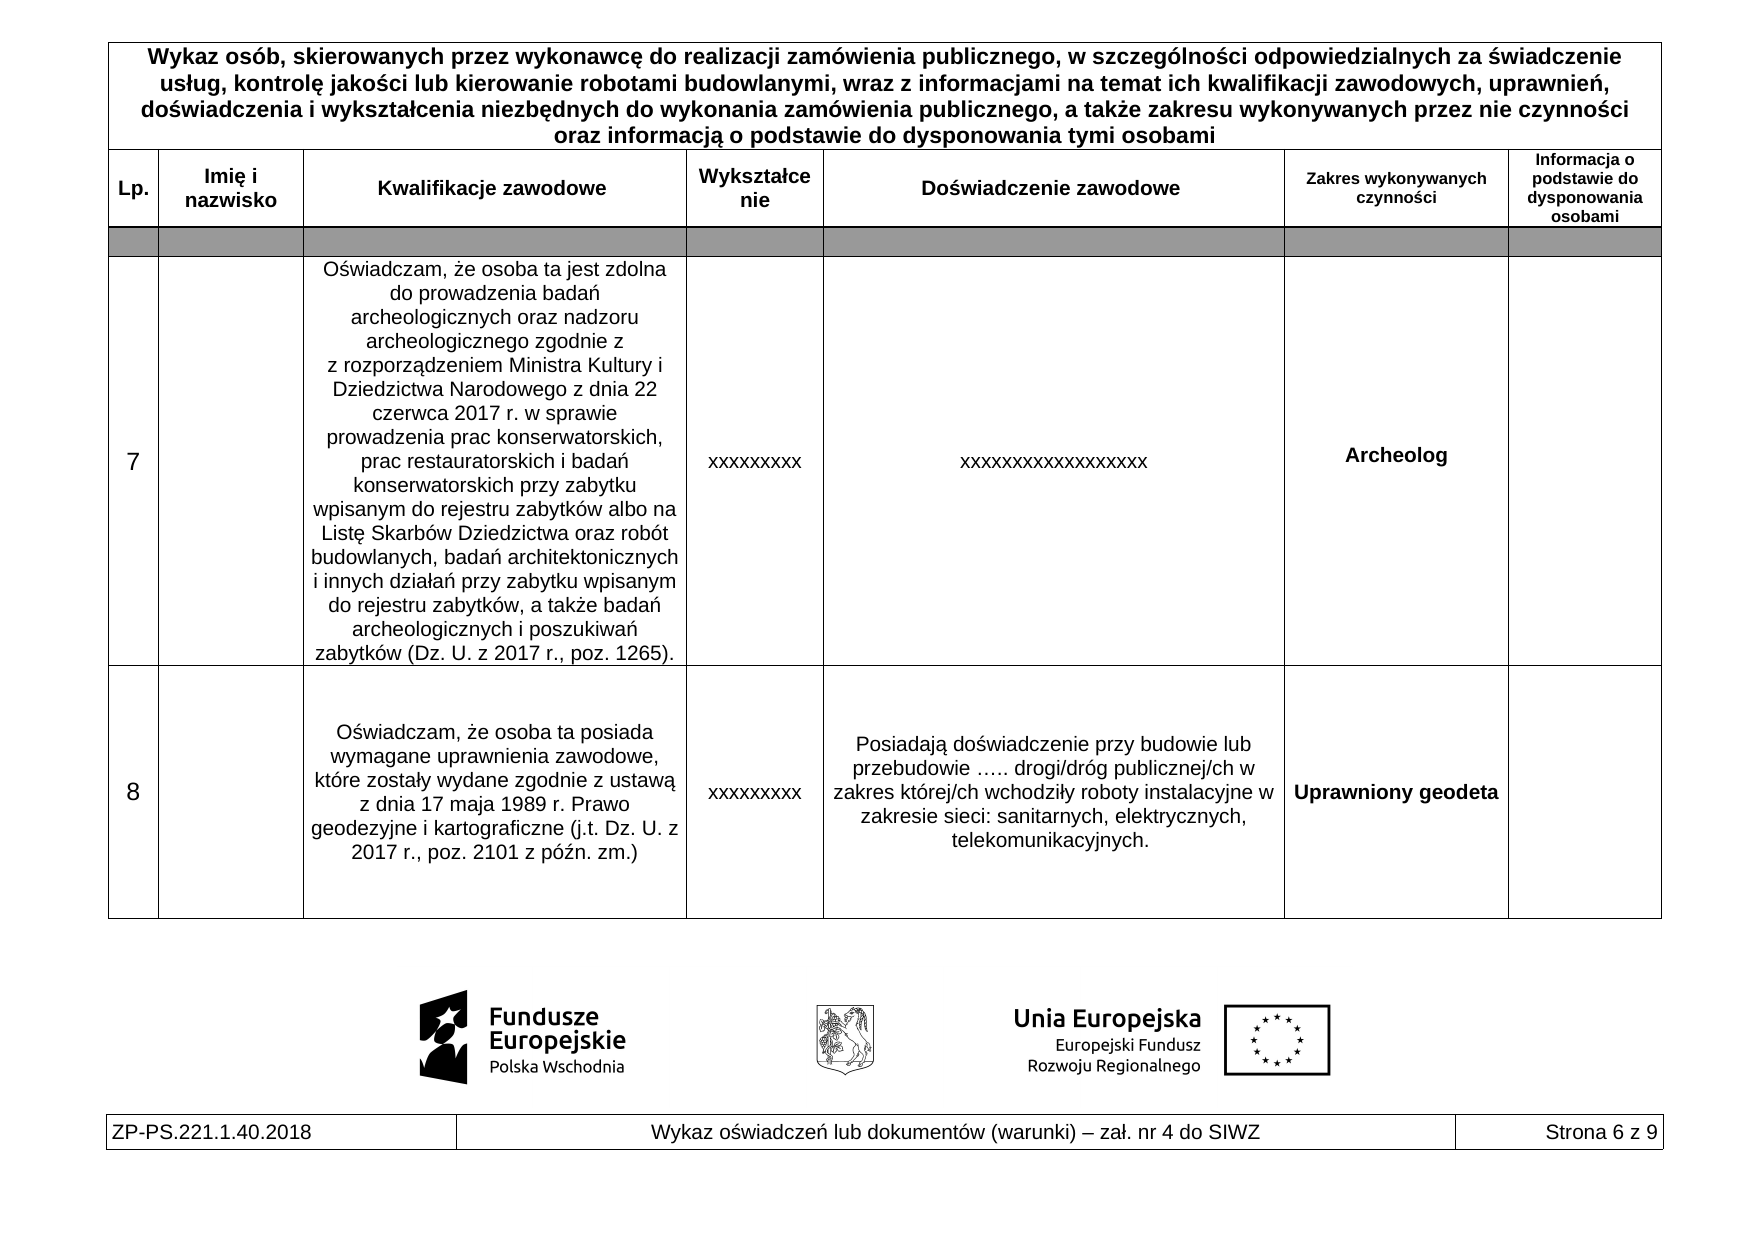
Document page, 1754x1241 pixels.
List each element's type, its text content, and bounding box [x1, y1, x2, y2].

table_cell Informacja o podstawie do dysponowania osobami [1509, 150, 1661, 226]
table_cell Oświadczam, że osoba ta posiada wymagane uprawnienia zawodowe, które zostały wydane zgodnie z ustawą z dnia 17 maja 1989 r. Prawo geodezyjne i kartograficzne (j.t. Dz. U. z 2017 r., poz. 2101 z późn. zm.) [304, 666, 686, 918]
table_cell Doświadczenie zawodowe [824, 150, 1284, 226]
table_cell Zakres wykonywanych czynności [1285, 150, 1508, 226]
table_cell Posiadają doświadczenie przy budowie lub przebudowie ….. drogi/dróg publicznej/ch w zakres której/ch wchodziły roboty instalacyjne w zakresie sieci: sanitarnych, elektrycznych, telekomunikacyjnych. [824, 666, 1284, 918]
table_cell 8 [109, 666, 158, 918]
table_cell [1509, 228, 1516, 256]
table_cell [1654, 228, 1661, 256]
table_cell [824, 228, 1284, 256]
table_cell [159, 666, 303, 918]
table_cell [159, 228, 303, 256]
table_cell xxxxxxxxx [687, 666, 823, 918]
table_cell [1509, 666, 1661, 918]
picture [397, 966, 1354, 1108]
table_cell 7 [109, 257, 158, 664]
table_cell [304, 228, 686, 256]
table_cell Wykształcenie [687, 150, 823, 226]
table_cell [687, 228, 823, 256]
table_cell Kwalifikacje zawodowe [304, 150, 686, 226]
table_cell xxxxxxxxx [687, 257, 823, 664]
table_cell [1285, 228, 1508, 256]
table_cell [159, 257, 303, 664]
table_cell Uprawniony geodeta [1285, 666, 1508, 918]
table_cell [109, 228, 158, 256]
table_cell Archeolog [1285, 257, 1508, 664]
table_cell [1509, 257, 1661, 664]
table_cell Oświadczam, że osoba ta jest zdolna do prowadzenia badań archeologicznych oraz nadzoru archeologicznego zgodnie z z rozporządzeniem Ministra Kultury i Dziedzictwa Narodowego z dnia 22 czerwca 2017 r. w sprawie prowadzenia prac konserwatorskich, prac restauratorskich i badań konserwatorskich przy zabytku wpisanym do rejestru zabytków albo na Listę Skarbów Dziedzictwa oraz robót budowlanych, badań architektonicznych i innych działań przy zabytku wpisanym do rejestru zabytków, a także badań archeologicznych i poszukiwań zabytków (Dz. U. z 2017 r., poz. 1265). [304, 257, 686, 664]
table_cell Imię i nazwisko [159, 150, 303, 226]
table_header Wykaz osób, skierowanych przez wykonawcę do realizacji zamówienia publicznego, w szczególności odpowiedzialnych za świadczenie usług, kontrolę jakości lub kierowanie robotami budowlanymi, wraz z informacjami na temat ich kwalifikacji zawodowych, uprawnień, doświadczenia i wykształcenia niezbędnych do wykonania zamówienia publicznego, a także zakresu wykonywanych przez nie czynności oraz informacją o podstawie do dysponowania tymi osobami [109, 43, 1661, 149]
table_cell Lp. [109, 150, 158, 226]
table_cell xxxxxxxxxxxxxxxxxx [824, 257, 1284, 664]
